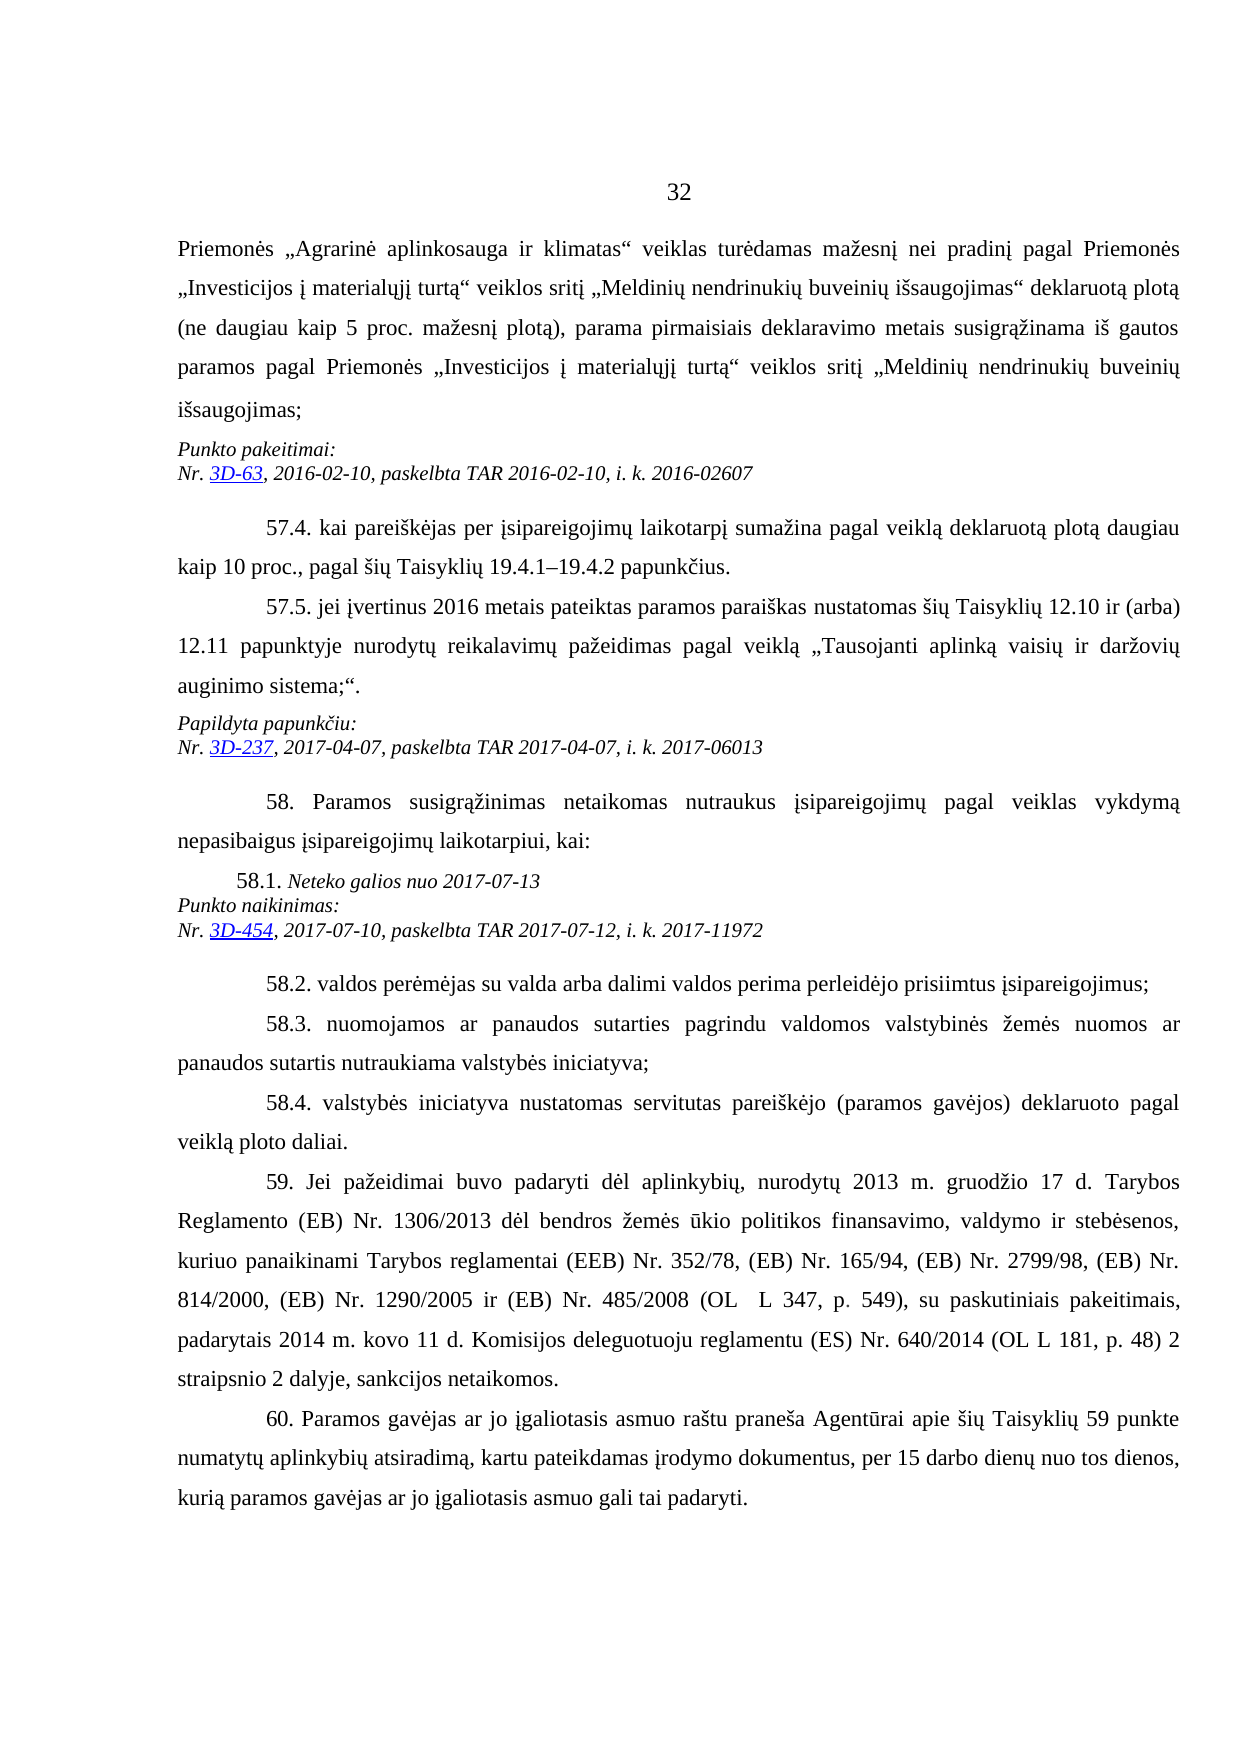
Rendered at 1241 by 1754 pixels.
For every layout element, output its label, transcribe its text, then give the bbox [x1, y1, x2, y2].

text 58.4. valstybės iniciatyva nustatomas servitutas pareiškėjo (paramos gavėjos) deklaruoto pagal veiklą ploto daliai. [177, 1089, 1181, 1154]
text 58.2. valdos perėmėjas su valda arba dalimi valdos perima perleidėjo prisiimtus įsipareigojimus; [177, 970, 1181, 997]
text 60. Paramos gavėjas ar jo įgaliotasis asmuo raštu praneša Agentūrai apie šių Taisyklių 59 punkte numatytų aplinkybių atsiradimą, kartu pateikdamas įrodymo dokumentus, per 15 darbo dienų nuo tos dienos, kurią paramos gavėjas ar jo įgaliotasis asmuo gali tai padaryti. [177, 1404, 1181, 1510]
text Priemonės „Agrarinė aplinkosauga ir klimatas“ veiklas turėdamas mažesnį nei pradinį pagal Priemonės „Investicijos į materialųjį turtą“ veiklos sritį „Meldinių nendrinukių buveinių išsaugojimas“ deklaruotą plotą (ne daugiau kaip 5 proc. mažesnį plotą), parama pirmaisiais deklaravimo metais susigrąžinama iš gautos paramos pagal Priemonės „Investicijos į materialųjį turtą“ veiklos sritį „Meldinių nendrinukių buveinių išsaugojimas; [177, 235, 1181, 423]
text Punkto pakeitimai: [177, 437, 1181, 461]
text Nr. 3D-63, 2016-02-10, paskelbta TAR 2016-02-10, i. k. 2016-02607 [177, 461, 1181, 485]
text 57.4. kai pareiškėjas per įsipareigojimų laikotarpį sumažina pagal veiklą deklaruotą plotą daugiau kaip 10 proc., pagal šių Taisyklių 19.4.1–19.4.2 papunkčius. [177, 514, 1181, 580]
text 58.3. nuomojamos ar panaudos sutarties pagrindu valdomos valstybinės žemės nuomos ar panaudos sutartis nutraukiama valstybės iniciatyva; [177, 1010, 1181, 1076]
text 59. Jei pažeidimai buvo padaryti dėl aplinkybių, nurodytų 2013 m. gruodžio 17 d. Tarybos Reglamento (EB) Nr. 1306/2013 dėl bendros žemės ūkio politikos finansavimo, valdymo ir stebėsenos, kuriuo panaikinami Tarybos reglamentai (EEB) Nr. 352/78, (EB) Nr. 165/94, (EB) Nr. 2799/98, (EB) Nr. 814/2000, (EB) Nr. 1290/2005 ir (EB) Nr. 485/2008 (OL L 347, p. 549), su paskutiniais pakeitimais, padarytais 2014 m. kovo 11 d. Komisijos deleguotuoju reglamentu (ES) Nr. 640/2014 (OL L 181, p. 48) 2 straipsnio 2 dalyje, sankcijos netaikomos. [177, 1168, 1181, 1391]
text Nr. 3D-454, 2017-07-10, paskelbta TAR 2017-07-12, i. k. 2017-11972 [177, 917, 1181, 942]
text 57.5. jei įvertinus 2016 metais pateiktas paramos paraiškas nustatomas šių Taisyklių 12.10 ir (arba) 12.11 papunktyje nurodytų reikalavimų pažeidimas pagal veiklą „Tausojanti aplinką vaisių ir daržovių auginimo sistema;“. [177, 593, 1181, 698]
text Punkto naikinimas: [177, 893, 1181, 917]
text Nr. 3D-237, 2017-04-07, paskelbta TAR 2017-04-07, i. k. 2017-06013 [177, 735, 1181, 759]
text 58. Paramos susigrąžinimas netaikomas nutraukus įsipareigojimų pagal veiklas vykdymą nepasibaigus įsipareigojimų laikotarpiui, kai: [177, 788, 1181, 854]
text Papildyta papunkčiu: [177, 711, 1181, 735]
text 58.1. Neteko galios nuo 2017-07-13 [177, 867, 1181, 893]
